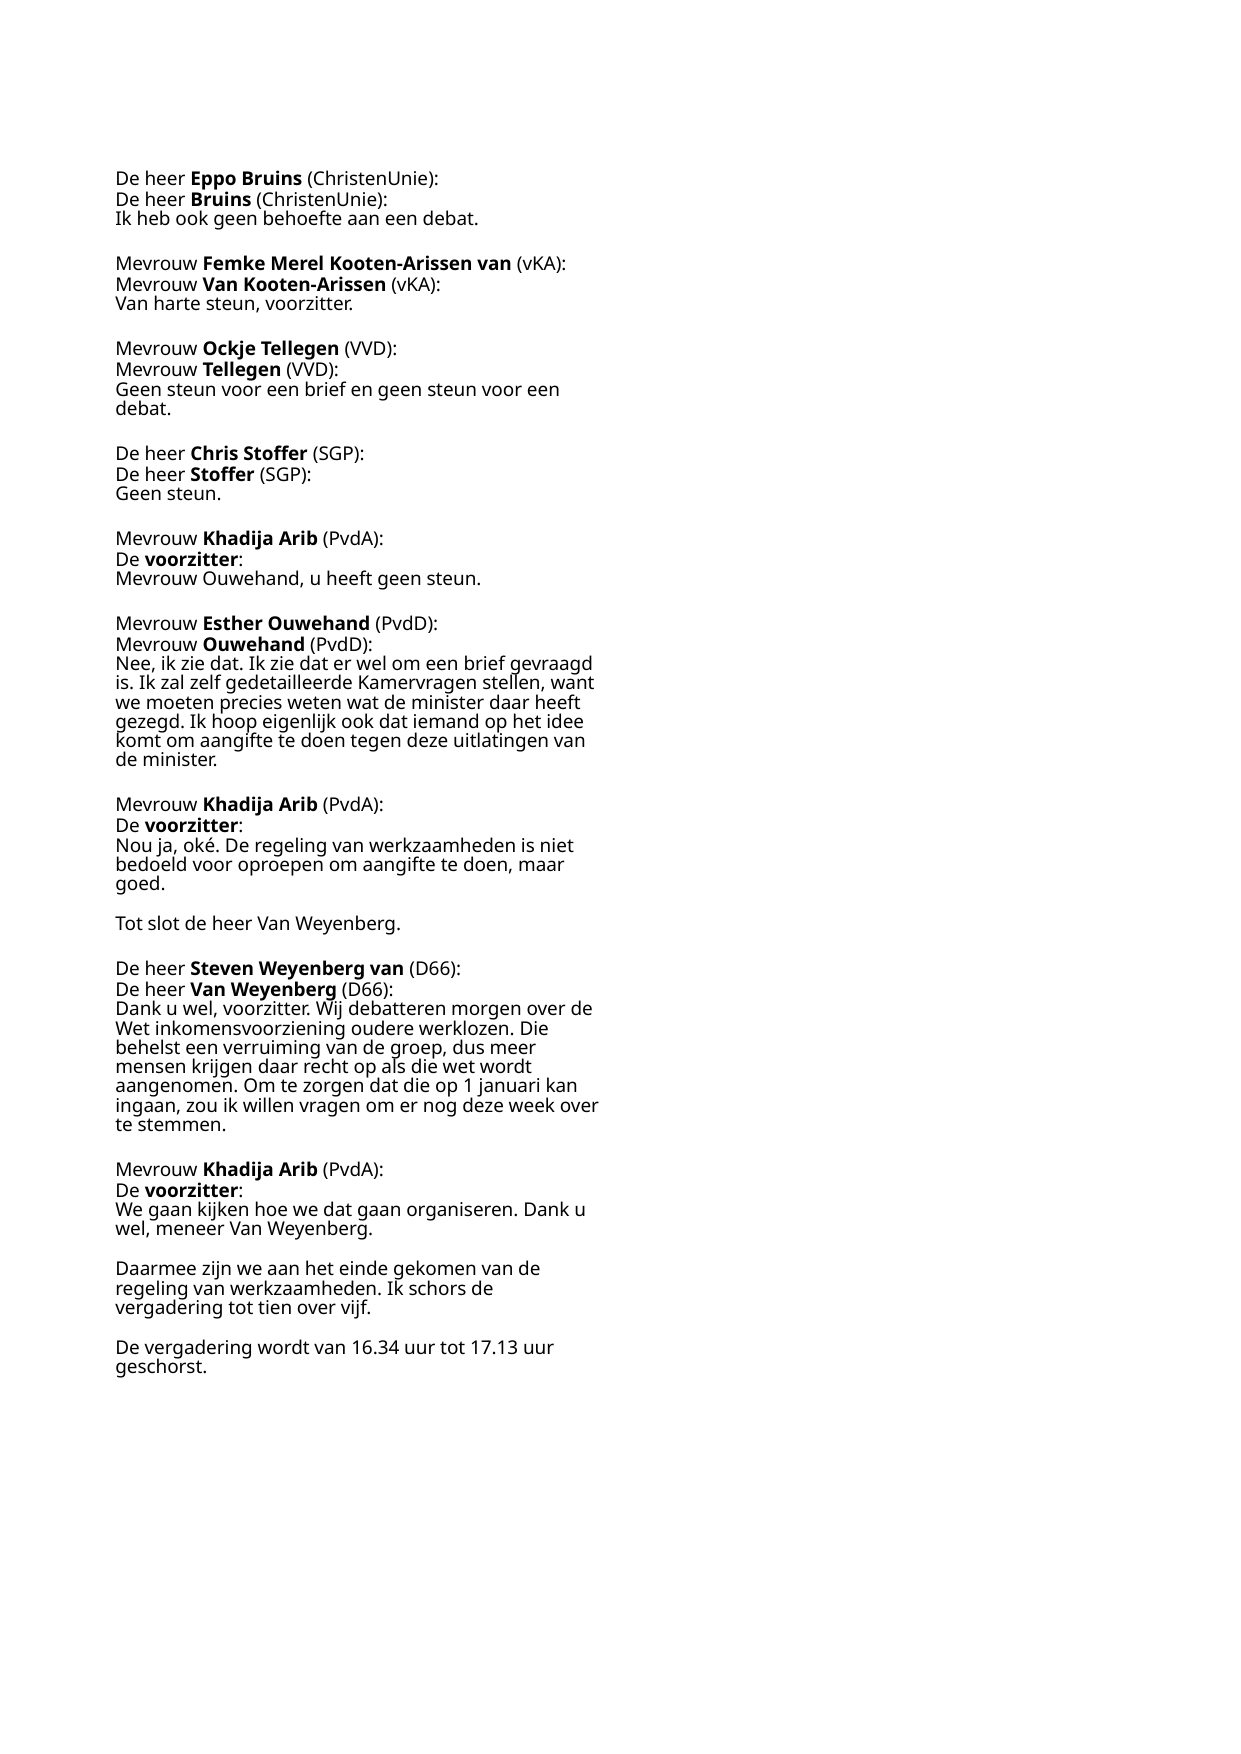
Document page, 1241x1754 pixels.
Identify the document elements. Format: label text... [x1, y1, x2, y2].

text Mevrouw Ouwehand (PvdD): [115, 636, 605, 655]
text Mevrouw Khadija Arib (PvdA): [115, 525, 605, 551]
text Mevrouw Van Kooten-Arissen (vKA): [115, 276, 605, 295]
text De voorzitter: [115, 551, 605, 570]
text Nou ja, oké. De regeling van werkzaamheden is niet bedoeld voor oproepen om aangifte te doen, maar goed. [115, 837, 605, 894]
text Nee, ik zie dat. Ik zie dat er wel om een brief gevraagd is. Ik zal zelf gedetailleerde Kamervragen stellen, want we moeten precies weten wat de minister daar heeft gezegd. Ik hoop eigenlijk ook dat iemand op het idee komt om aangifte te doen tegen deze uitlatingen van de minister. [115, 655, 605, 771]
text Geen steun voor een brief en geen steun voor een debat. [115, 381, 605, 419]
text Mevrouw Khadija Arib (PvdA): [115, 792, 605, 817]
text De heer Bruins (ChristenUnie): [115, 191, 605, 210]
text Mevrouw Ouwehand, u heeft geen steun. [115, 570, 605, 589]
text Mevrouw Esther Ouwehand (PvdD): [115, 610, 605, 636]
text Dank u wel, voorzitter. Wij debatteren morgen over de Wet inkomensvoorziening oudere werklozen. Die behelst een verruiming van de groep, dus meer mensen krijgen daar recht op als die wet wordt aangenomen. Om te zorgen dat die op 1 januari kan ingaan, zou ik willen vragen om er nog deze week over te stemmen. [115, 1000, 605, 1135]
text De heer Chris Stoffer (SGP): [115, 440, 605, 466]
text De heer Stoffer (SGP): [115, 466, 605, 485]
text De voorzitter: [115, 1182, 605, 1201]
text Ik heb ook geen behoefte aan een debat. [115, 210, 605, 229]
text Mevrouw Tellegen (VVD): [115, 361, 605, 381]
text De vergadering wordt van 16.34 uur tot 17.13 uur geschorst. [115, 1339, 605, 1377]
text De heer Van Weyenberg (D66): [115, 981, 605, 1000]
text Mevrouw Femke Merel Kooten-Arissen van (vKA): [115, 250, 605, 276]
text De heer Eppo Bruins (ChristenUnie): [115, 165, 605, 191]
text Mevrouw Khadija Arib (PvdA): [115, 1156, 605, 1182]
text Geen steun. [115, 485, 605, 504]
text Mevrouw Ockje Tellegen (VVD): [115, 336, 605, 361]
text De heer Steven Weyenberg van (D66): [115, 955, 605, 981]
text We gaan kijken hoe we dat gaan organiseren. Dank u wel, meneer Van Weyenberg. [115, 1201, 605, 1239]
text Daarmee zijn we aan het einde gekomen van de regeling van werkzaamheden. Ik schors de vergadering tot tien over vijf. [115, 1260, 605, 1318]
text Van harte steun, voorzitter. [115, 295, 605, 315]
text Tot slot de heer Van Weyenberg. [115, 915, 605, 934]
text De voorzitter: [115, 817, 605, 837]
